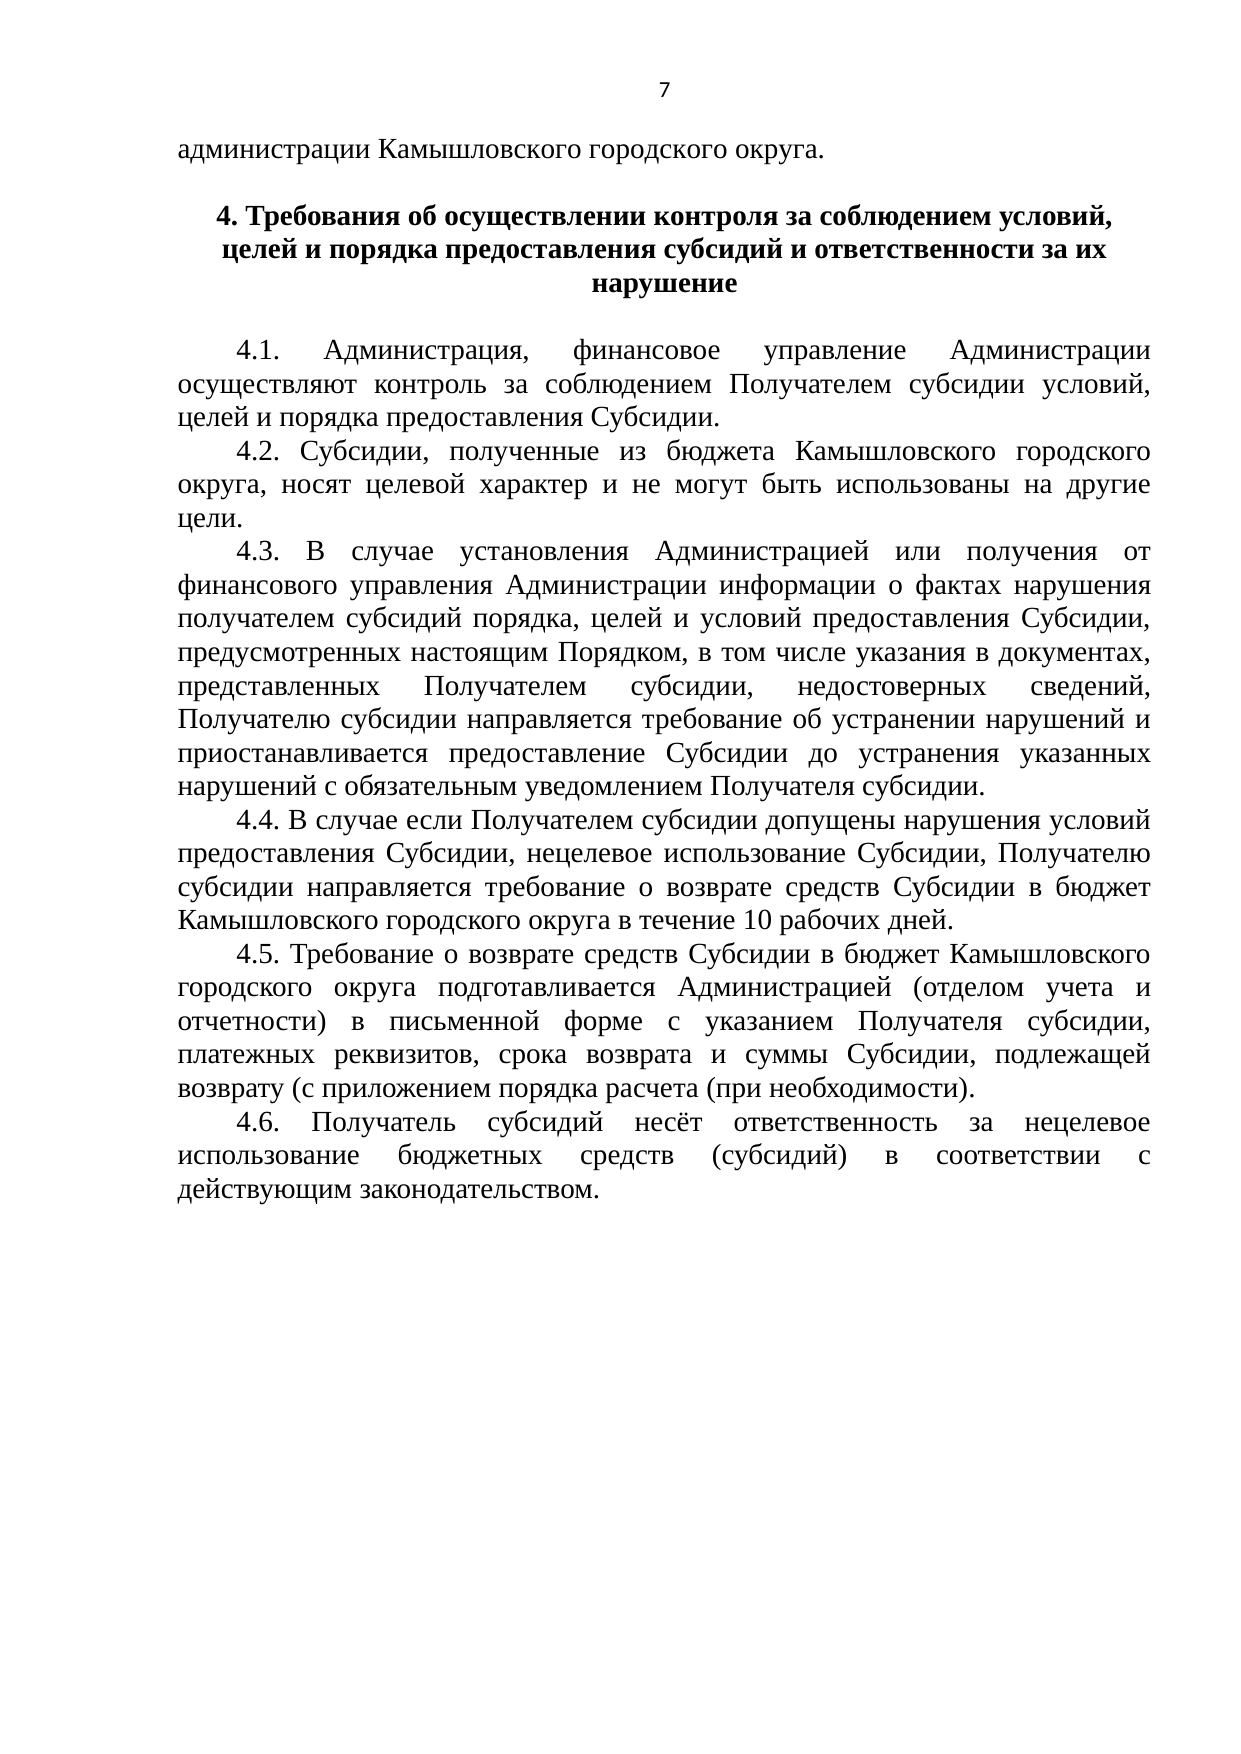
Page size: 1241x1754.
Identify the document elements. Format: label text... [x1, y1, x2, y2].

text администрации Камышловского городского округа. [177, 131, 1152, 164]
text 4.3. В случае установления Администрацией или получения от финансового управления Администрации информации о фактах нарушения получателем субсидий порядка, целей и условий предоставления Субсидии, предусмотренных настоящим Порядком, в том числе указания в документах, представленных Получателем субсидии, недостоверных сведений, Получателю субсидии направляется требование об устранении нарушений и приостанавливается предоставление Субсидии до устранения указанных нарушений с обязательным уведомлением Получателя субсидии. [177, 533, 1152, 802]
text 4.1. Администрация, финансовое управление Администрации осуществляют контроль за соблюдением Получателем субсидии условий, целей и порядка предоставления Субсидии. [177, 332, 1152, 433]
text 4.4. В случае если Получателем субсидии допущены нарушения условий предоставления Субсидии, нецелевое использование Субсидии, Получателю субсидии направляется требование о возврате средств Субсидии в бюджет Камышловского городского округа в течение 10 рабочих дней. [177, 802, 1152, 936]
text 4. Требования об осуществлении контроля за соблюдением условий, целей и порядка предоставления субсидий и ответственности за их нарушение [177, 198, 1152, 299]
text 4.5. Требование о возврате средств Субсидии в бюджет Камышловского городского округа подготавливается Администрацией (отделом учета и отчетности) в письменной форме с указанием Получателя субсидии, платежных реквизитов, срока возврата и суммы Субсидии, подлежащей возврату (с приложением порядка расчета (при необходимости). [177, 936, 1152, 1104]
text 4.2. Субсидии, полученные из бюджета Камышловского городского округа, носят целевой характер и не могут быть использованы на другие цели. [177, 433, 1152, 533]
text 4.6. Получатель субсидий несёт ответственность за нецелевое использование бюджетных средств (субсидий) в соответствии с действующим законодательством. [177, 1104, 1152, 1204]
